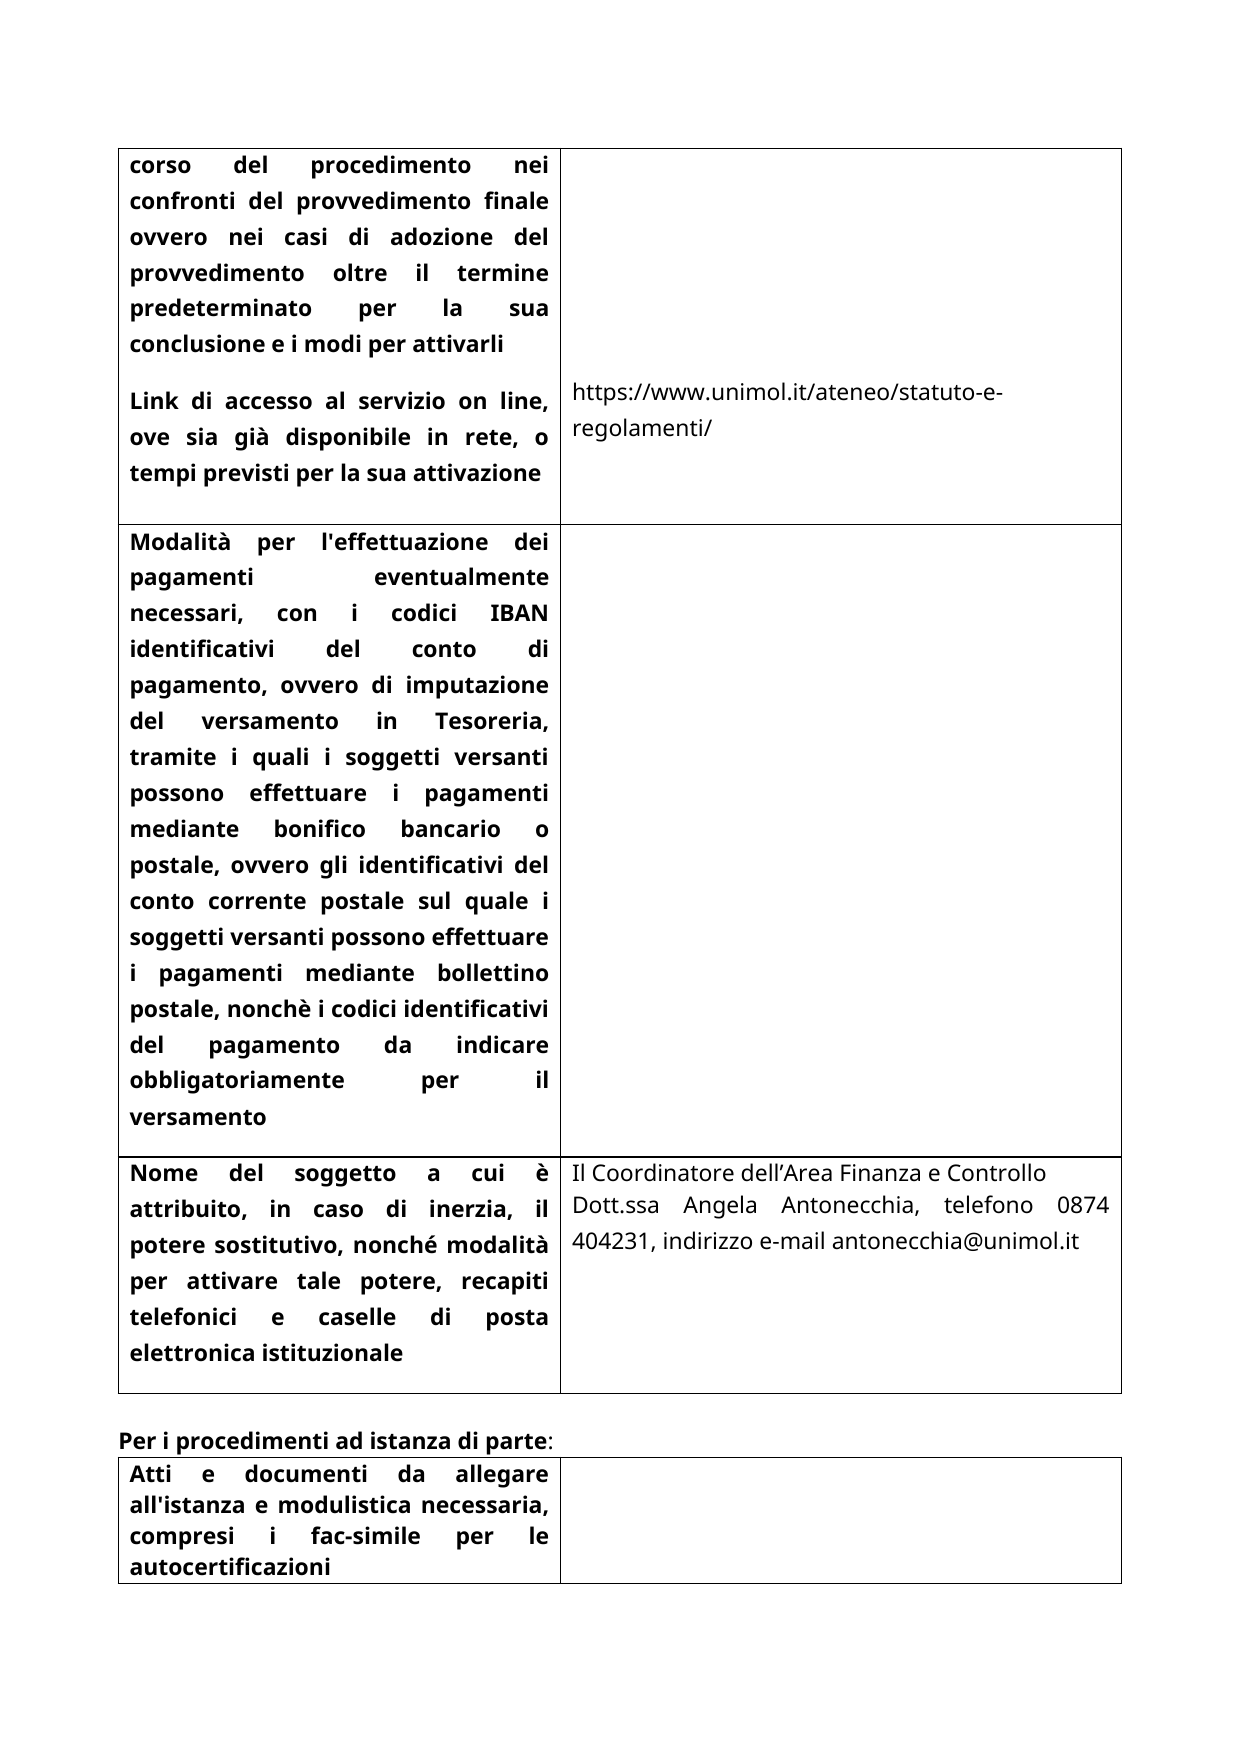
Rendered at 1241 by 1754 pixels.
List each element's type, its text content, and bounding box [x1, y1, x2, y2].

table_cell https://www.unimol.it/ateneo/statuto-e-regolamenti/ [561, 149, 1121, 524]
table_header Atti e documenti da allegare all'istanza e modulistica necessaria, compresi i fac-simile per le autocertificazioni [119, 1458, 560, 1583]
table_cell [561, 525, 1121, 1156]
table_cell corso del procedimento nei confronti del provvedimento finale ovvero nei casi di adozione del provvedimento oltre il termine predeterminato per la sua conclusione e i modi per attivarli Link di accesso al servizio on line, ove sia già disponibile in rete, o tempi previsti per la sua attivazione [119, 149, 560, 524]
table_cell Nome del soggetto a cui è attribuito, in caso di inerzia, il potere sostitutivo, nonché modalità per attivare tale potere, recapiti telefonici e caselle di posta elettronica istituzionale [119, 1158, 560, 1393]
table_cell Il Coordinatore dell’Area Finanza e Controllo Dott.ssa Angela Antonecchia, telefono 0874 404231, indirizzo e-mail antonecchia@unimol.it [561, 1158, 1121, 1393]
table_header [561, 1458, 1121, 1583]
table_cell Modalità per l'effettuazione dei pagamenti eventualmente necessari, con i codici IBAN identificativi del conto di pagamento, ovvero di imputazione del versamento in Tesoreria, tramite i quali i soggetti versanti possono effettuare i pagamenti mediante bonifico bancario o postale, ovvero gli identificativi del conto corrente postale sul quale i soggetti versanti possono effettuare i pagamenti mediante bollettino postale, nonchè i codici identificativi del pagamento da indicare obbligatoriamente per il versamento [119, 525, 560, 1156]
text Per i procedimenti ad istanza di parte: [118, 1425, 1122, 1457]
